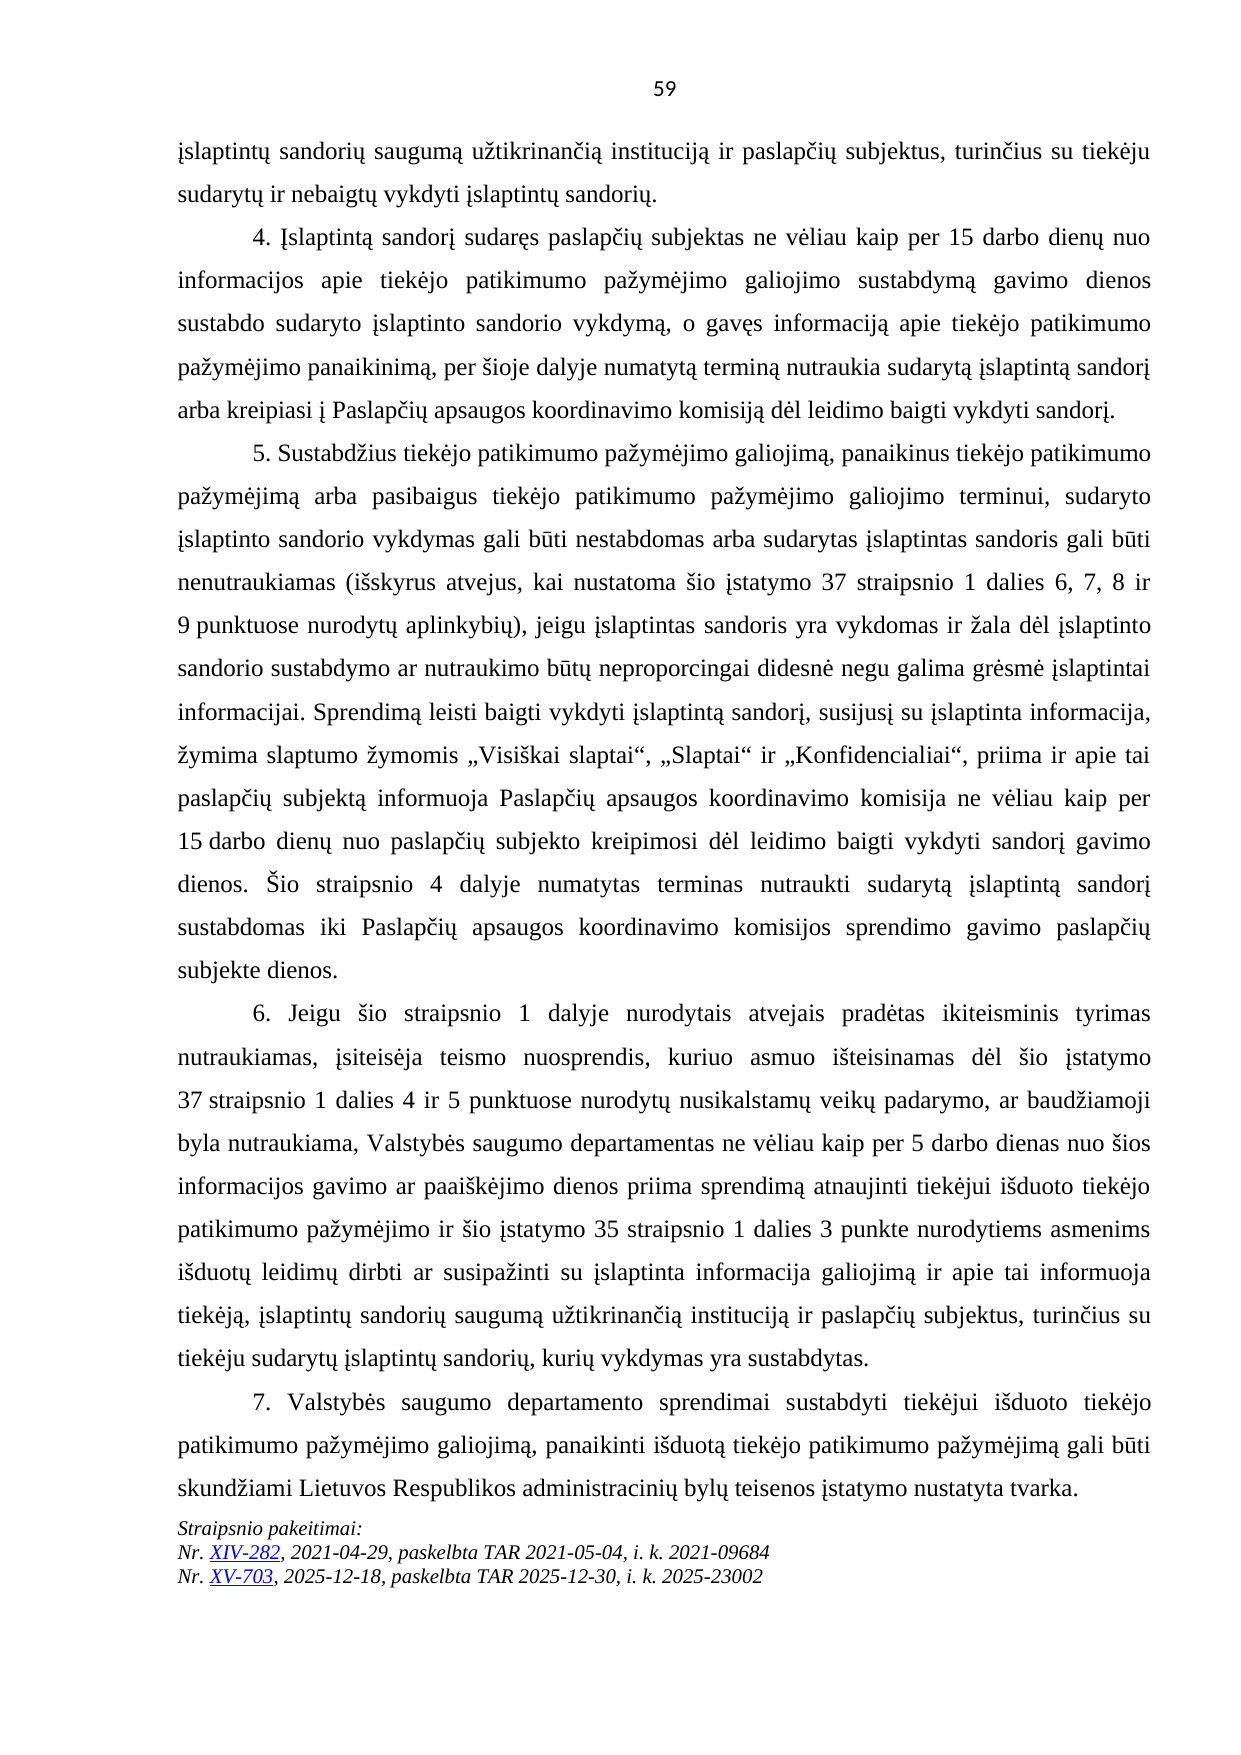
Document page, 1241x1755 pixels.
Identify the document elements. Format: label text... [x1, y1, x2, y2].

text Nr. XIV-282, 2021-04-29, paskelbta TAR 2021-05-04, i. k. 2021-09684 [177, 1540, 1152, 1564]
text įslaptintų sandorių saugumą užtikrinančią instituciją ir paslapčių subjektus, turinčius su tiekėju sudarytų ir nebaigtų vykdyti įslaptintų sandorių. [177, 136, 1152, 208]
text 5. Sustabdžius tiekėjo patikimumo pažymėjimo galiojimą, panaikinus tiekėjo patikimumo pažymėjimą arba pasibaigus tiekėjo patikimumo pažymėjimo galiojimo terminui, sudaryto įslaptinto sandorio vykdymas gali būti nestabdomas arba sudarytas įslaptintas sandoris gali būti nenutraukiamas (išskyrus atvejus, kai nustatoma šio įstatymo 37 straipsnio 1 dalies 6, 7, 8 ir 9 punktuose nurodytų aplinkybių), jeigu įslaptintas sandoris yra vykdomas ir žala dėl įslaptinto sandorio sustabdymo ar nutraukimo būtų neproporcingai didesnė negu galima grėsmė įslaptintai informacijai. Sprendimą leisti baigti vykdyti įslaptintą sandorį, susijusį su įslaptinta informacija, žymima slaptumo žymomis „Visiškai slaptai“, „Slaptai“ ir „Konfidencialiai“, priima ir apie tai paslapčių subjektą informuoja Paslapčių apsaugos koordinavimo komisija ne vėliau kaip per 15 darbo dienų nuo paslapčių subjekto kreipimosi dėl leidimo baigti vykdyti sandorį gavimo dienos. Šio straipsnio 4 dalyje numatytas terminas nutraukti sudarytą įslaptintą sandorį sustabdomas iki Paslapčių apsaugos koordinavimo komisijos sprendimo gavimo paslapčių subjekte dienos. [177, 438, 1152, 984]
text Straipsnio pakeitimai: [177, 1516, 1152, 1540]
text 4. Įslaptintą sandorį sudaręs paslapčių subjektas ne vėliau kaip per 15 darbo dienų nuo informacijos apie tiekėjo patikimumo pažymėjimo galiojimo sustabdymą gavimo dienos sustabdo sudaryto įslaptinto sandorio vykdymą, o gavęs informaciją apie tiekėjo patikimumo pažymėjimo panaikinimą, per šioje dalyje numatytą terminą nutraukia sudarytą įslaptintą sandorį arba kreipiasi į Paslapčių apsaugos koordinavimo komisiją dėl leidimo baigti vykdyti sandorį. [177, 222, 1152, 423]
text 6. Jeigu šio straipsnio 1 dalyje nurodytais atvejais pradėtas ikiteisminis tyrimas nutraukiamas, įsiteisėja teismo nuosprendis, kuriuo asmuo išteisinamas dėl šio įstatymo 37 straipsnio 1 dalies 4 ir 5 punktuose nurodytų nusikalstamų veikų padarymo, ar baudžiamoji byla nutraukiama, Valstybės saugumo departamentas ne vėliau kaip per 5 darbo dienas nuo šios informacijos gavimo ar paaiškėjimo dienos priima sprendimą atnaujinti tiekėjui išduoto tiekėjo patikimumo pažymėjimo ir šio įstatymo 35 straipsnio 1 dalies 3 punkte nurodytiems asmenims išduotų leidimų dirbti ar susipažinti su įslaptinta informacija galiojimą ir apie tai informuoja tiekėją, įslaptintų sandorių saugumą užtikrinančią instituciją ir paslapčių subjektus, turinčius su tiekėju sudarytų įslaptintų sandorių, kurių vykdymas yra sustabdytas. [177, 998, 1152, 1372]
text Nr. XV-703, 2025-12-18, paskelbta TAR 2025-12-30, i. k. 2025-23002 [177, 1564, 1152, 1588]
text 7. Valstybės saugumo departamento sprendimai sustabdyti tiekėjui išduoto tiekėjo patikimumo pažymėjimo galiojimą, panaikinti išduotą tiekėjo patikimumo pažymėjimą gali būti skundžiami Lietuvos Respublikos administracinių bylų teisenos įstatymo nustatyta tvarka. [177, 1387, 1152, 1502]
